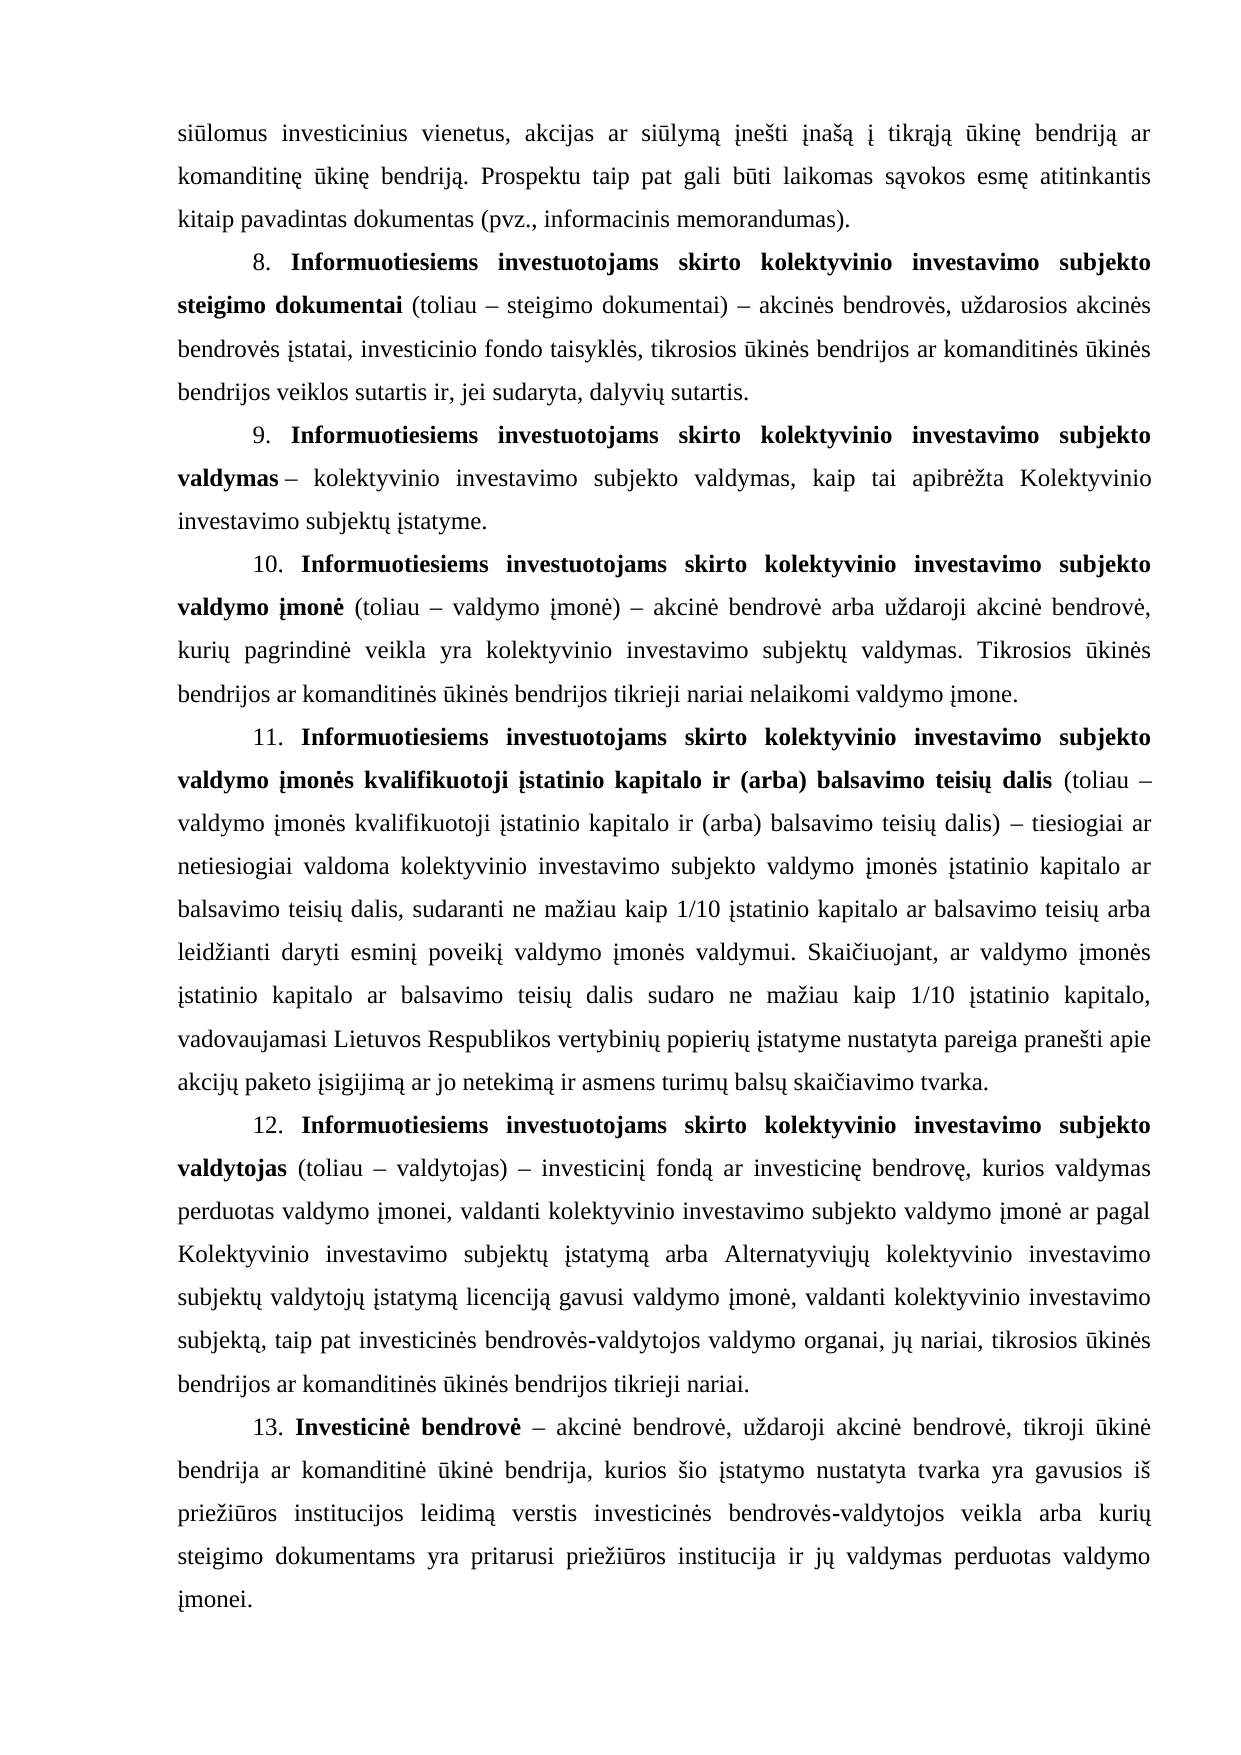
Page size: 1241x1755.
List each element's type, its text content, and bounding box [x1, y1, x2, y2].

text 11. Informuotiesiems investuotojams skirto kolektyvinio investavimo subjekto valdymo įmonės kvalifikuotoji įstatinio kapitalo ir (arba) balsavimo teisių dalis (toliau – valdymo įmonės kvalifikuotoji įstatinio kapitalo ir (arba) balsavimo teisių dalis) – tiesiogiai ar netiesiogiai valdoma kolektyvinio investavimo subjekto valdymo įmonės įstatinio kapitalo ar balsavimo teisių dalis, sudaranti ne mažiau kaip 1/10 įstatinio kapitalo ar balsavimo teisių arba leidžianti daryti esminį poveikį valdymo įmonės valdymui. Skaičiuojant, ar valdymo įmonės įstatinio kapitalo ar balsavimo teisių dalis sudaro ne mažiau kaip 1/10 įstatinio kapitalo, vadovaujamasi Lietuvos Respublikos vertybinių popierių įstatyme nustatyta pareiga pranešti apie akcijų paketo įsigijimą ar jo netekimą ir asmens turimų balsų skaičiavimo tvarka. [177, 722, 1152, 1096]
text 12. Informuotiesiems investuotojams skirto kolektyvinio investavimo subjekto valdytojas (toliau – valdytojas) – investicinį fondą ar investicinę bendrovę, kurios valdymas perduotas valdymo įmonei, valdanti kolektyvinio investavimo subjekto valdymo įmonė ar pagal Kolektyvinio investavimo subjektų įstatymą arba Alternatyviųjų kolektyvinio investavimo subjektų valdytojų įstatymą licenciją gavusi valdymo įmonė, valdanti kolektyvinio investavimo subjektą, taip pat investicinės bendrovės-valdytojos valdymo organai, jų nariai, tikrosios ūkinės bendrijos ar komanditinės ūkinės bendrijos tikrieji nariai. [177, 1110, 1152, 1397]
text 10. Informuotiesiems investuotojams skirto kolektyvinio investavimo subjekto valdymo įmonė (toliau – valdymo įmonė) – akcinė bendrovė arba uždaroji akcinė bendrovė, kurių pagrindinė veikla yra kolektyvinio investavimo subjektų valdymas. Tikrosios ūkinės bendrijos ar komanditinės ūkinės bendrijos tikrieji nariai nelaikomi valdymo įmone. [177, 549, 1152, 707]
text siūlomus investicinius vienetus, akcijas ar siūlymą įnešti įnašą į tikrąją ūkinę bendriją ar komanditinę ūkinę bendriją. Prospektu taip pat gali būti laikomas sąvokos esmę atitinkantis kitaip pavadintas dokumentas (pvz., informacinis memorandumas). [177, 118, 1152, 233]
text 9. Informuotiesiems investuotojams skirto kolektyvinio investavimo subjekto valdymas – kolektyvinio investavimo subjekto valdymas, kaip tai apibrėžta Kolektyvinio investavimo subjektų įstatyme. [177, 420, 1152, 535]
text 8. Informuotiesiems investuotojams skirto kolektyvinio investavimo subjekto steigimo dokumentai (toliau – steigimo dokumentai) – akcinės bendrovės, uždarosios akcinės bendrovės įstatai, investicinio fondo taisyklės, tikrosios ūkinės bendrijos ar komanditinės ūkinės bendrijos veiklos sutartis ir, jei sudaryta, dalyvių sutartis. [177, 247, 1152, 406]
text 13. Investicinė bendrovė – akcinė bendrovė, uždaroji akcinė bendrovė, tikroji ūkinė bendrija ar komanditinė ūkinė bendrija, kurios šio įstatymo nustatyta tvarka yra gavusios iš priežiūros institucijos leidimą verstis investicinės bendrovės-valdytojos veikla arba kurių steigimo dokumentams yra pritarusi priežiūros institucija ir jų valdymas perduotas valdymo įmonei. [177, 1412, 1152, 1613]
